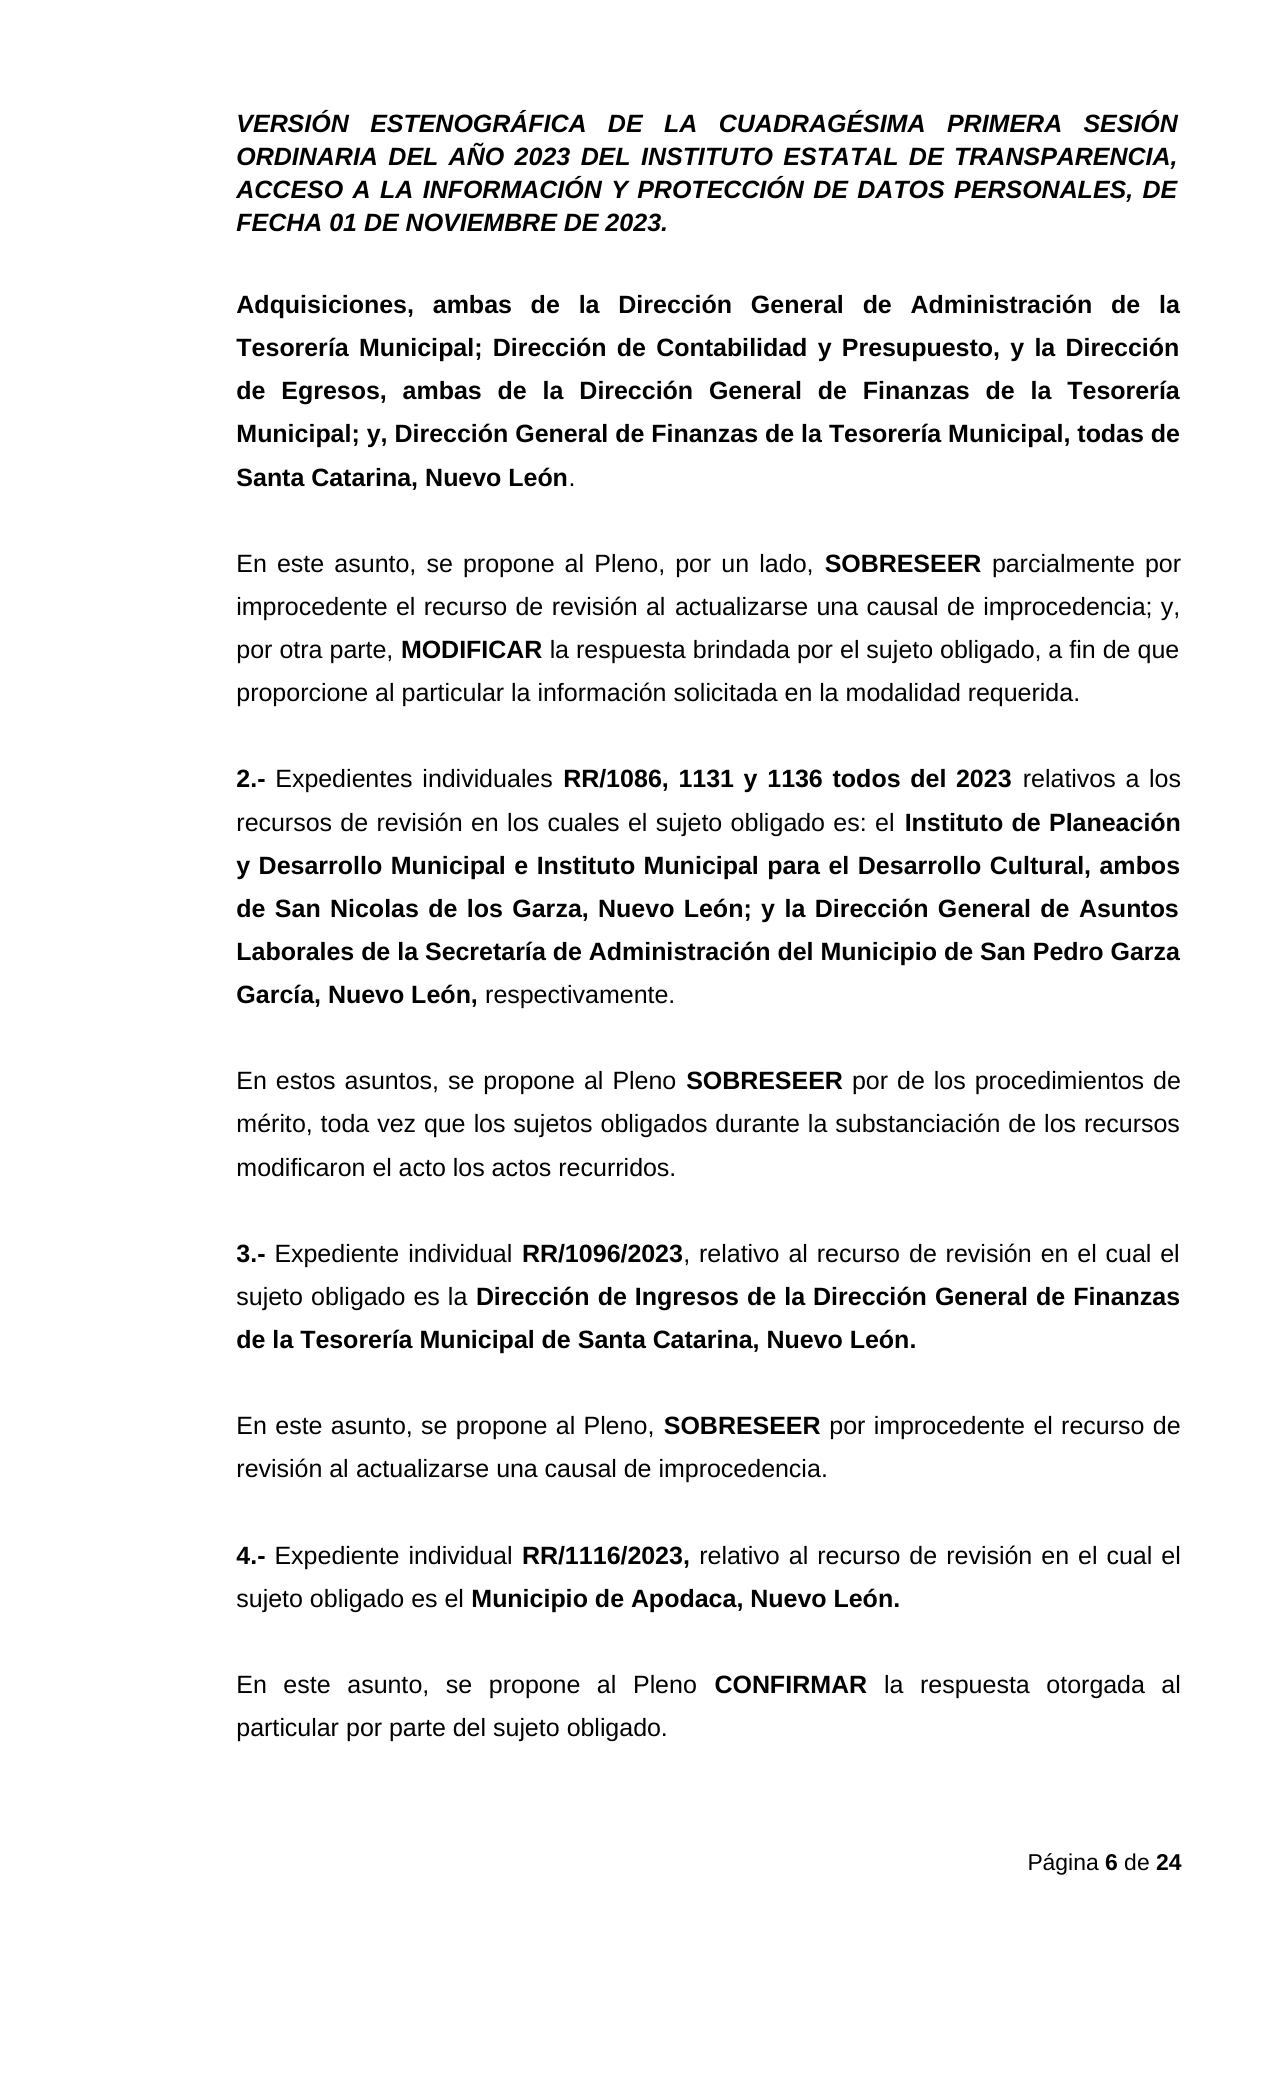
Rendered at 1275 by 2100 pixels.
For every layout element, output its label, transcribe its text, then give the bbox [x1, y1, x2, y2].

text 2.- Expedientes individuales RR/1086, 1131 y 1136 todos del 2023 relativos a los recursos de revisión en los cuales el sujeto obligado es: el Instituto de Planeación y Desarrollo Municipal e Instituto Municipal para el Desarrollo Cultural, ambos de San Nicolas de los Garza, Nuevo León; y la Dirección General de Asuntos Laborales de la Secretaría de Administración del Municipio de San Pedro Garza García, Nuevo León, respectivamente. [236, 764, 1181, 1009]
text Adquisiciones, ambas de la Dirección General de Administración de la Tesorería Municipal; Dirección de Contabilidad y Presupuesto, y la Dirección de Egresos, ambas de la Dirección General de Finanzas de la Tesorería Municipal; y, Dirección General de Finanzas de la Tesorería Municipal, todas de Santa Catarina, Nuevo León. [236, 290, 1181, 491]
text 3.- Expediente individual RR/1096/2023, relativo al recurso de revisión en el cual el sujeto obligado es la Dirección de Ingresos de la Dirección General de Finanzas de la Tesorería Municipal de Santa Catarina, Nuevo León. [236, 1239, 1181, 1354]
text En este asunto, se propone al Pleno CONFIRMAR la respuesta otorgada al particular por parte del sujeto obligado. [236, 1670, 1181, 1742]
text En este asunto, se propone al Pleno, por un lado, SOBRESEER parcialmente por improcedente el recurso de revisión al actualizarse una causal de improcedencia; y, por otra parte, MODIFICAR la respuesta brindada por el sujeto obligado, a fin de que proporcione al particular la información solicitada en la modalidad requerida. [236, 549, 1181, 707]
text En este asunto, se propone al Pleno, SOBRESEER por improcedente el recurso de revisión al actualizarse una causal de improcedencia. [236, 1411, 1181, 1483]
text En estos asuntos, se propone al Pleno SOBRESEER por de los procedimientos de mérito, toda vez que los sujetos obligados durante la substanciación de los recursos modificaron el acto los actos recurridos. [236, 1066, 1181, 1181]
text 4.- Expediente individual RR/1116/2023, relativo al recurso de revisión en el cual el sujeto obligado es el Municipio de Apodaca, Nuevo León. [236, 1541, 1181, 1613]
